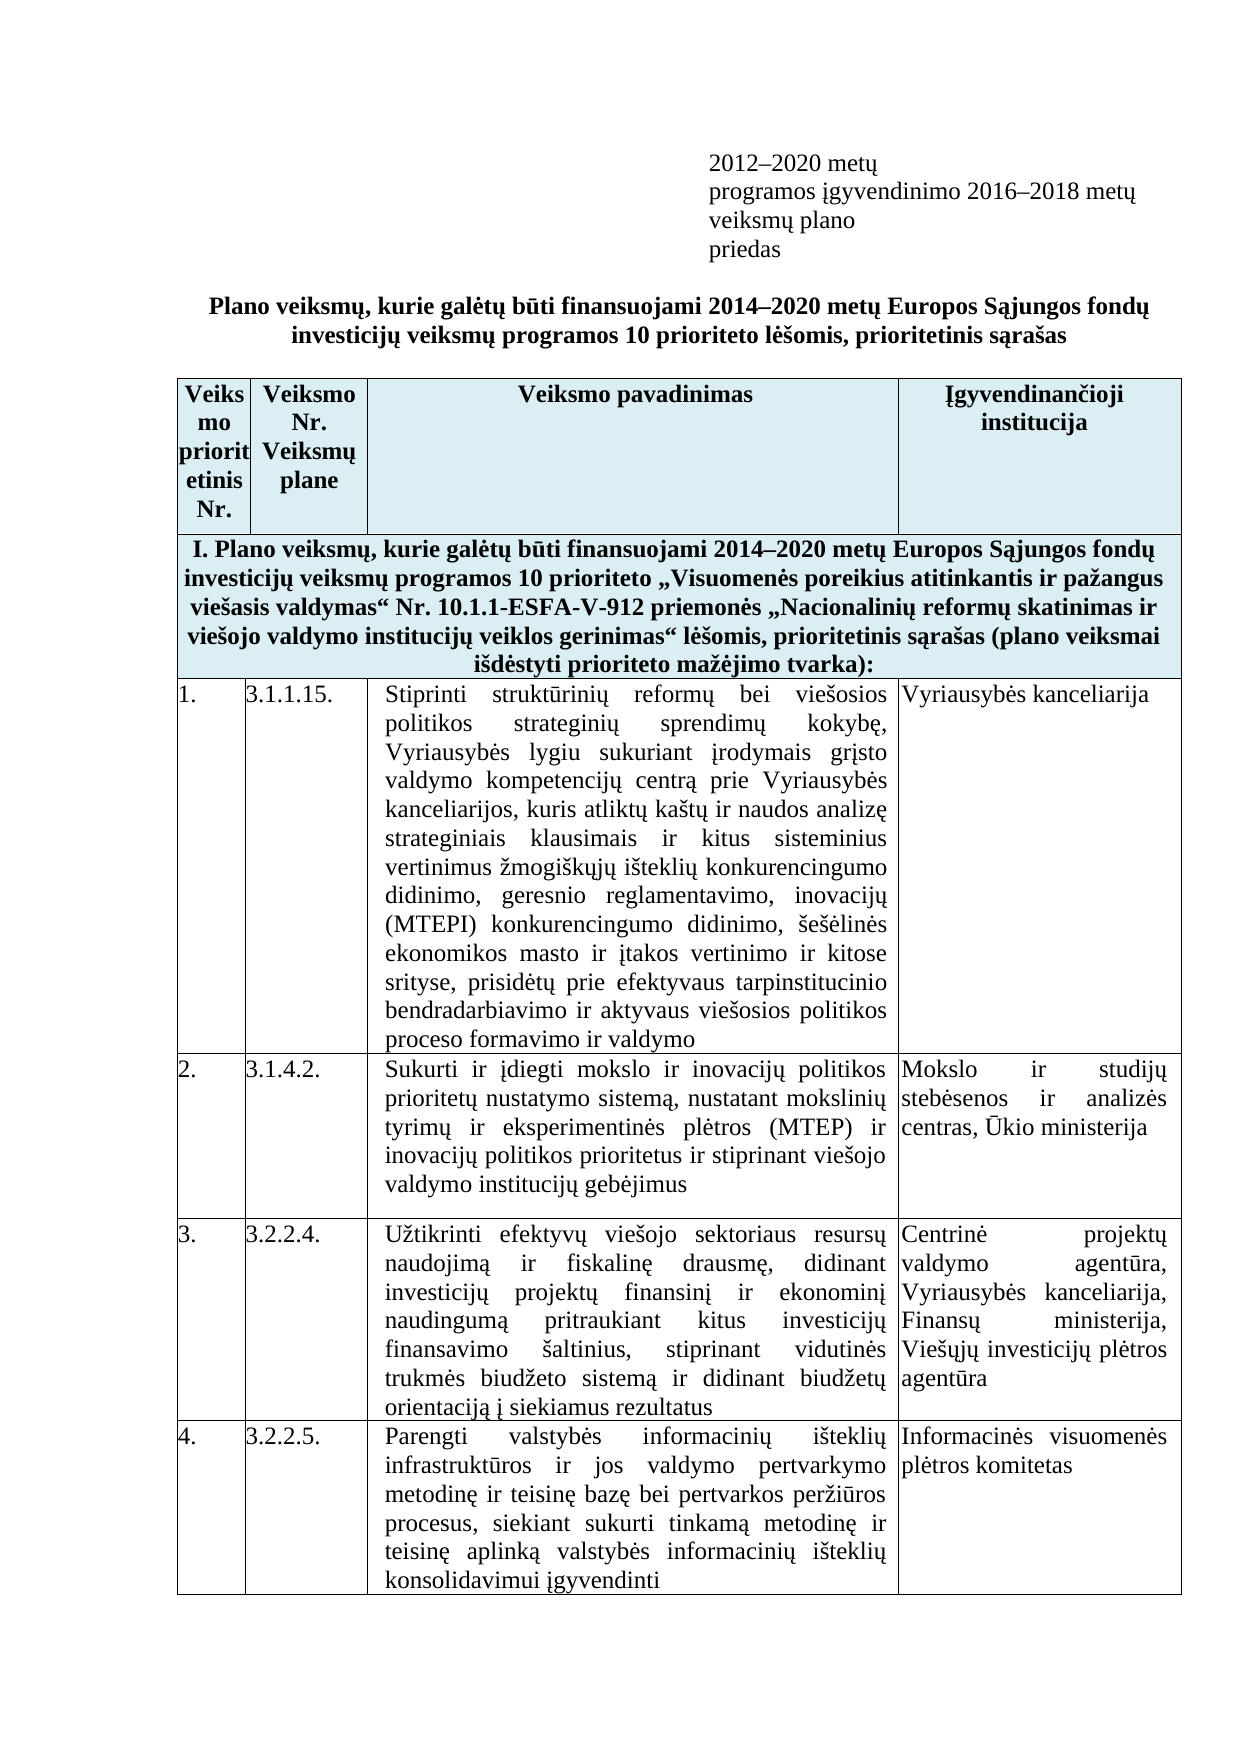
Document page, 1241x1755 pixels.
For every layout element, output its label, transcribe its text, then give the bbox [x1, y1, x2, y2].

table_cell Mokslo ir studijų stebėsenos ir analizės centras, Ūkio ministerija [899, 1054, 1181, 1218]
text Plano veiksmų, kurie galėtų būti finansuojami 2014–2020 metų Europos Sąjungos fondų investicijų veiksmų programos 10 prioriteto lėšomis, prioritetinis sąrašas [177, 291, 1181, 349]
table_cell 3.1.4.2. [246, 1054, 367, 1218]
text programos įgyvendinimo 2016–2018 metų [709, 176, 1181, 205]
table_cell I. Plano veiksmų, kurie galėtų būti finansuojami 2014–2020 metų Europos Sąjungos fondų investicijų veiksmų programos 10 prioriteto „Visuomenės poreikius atitinkantis ir pažangus viešasis valdymas“ Nr. 10.1.1-ESFA-V-912 priemonės „Nacionalinių reformų skatinimas ir viešojo valdymo institucijų veiklos gerinimas“ lėšomis, prioritetinis sąrašas (plano veiksmai išdėstyti prioriteto mažėjimo tvarka): [178, 535, 1181, 678]
table_cell Centrinė projektų valdymo agentūra, Vyriausybės kanceliarija, Finansų ministerija, Viešųjų investicijų plėtros agentūra [899, 1219, 1181, 1420]
table_cell Užtikrinti efektyvų viešojo sektoriaus resursų naudojimą ir fiskalinę drausmę, didinant investicijų projektų finansinį ir ekonominį naudingumą pritraukiant kitus investicijų finansavimo šaltinius, stiprinant vidutinės trukmės biudžeto sistemą ir didinant biudžetų orientaciją į siekiamus rezultatus [368, 1219, 898, 1420]
table_cell Informacinės visuomenės plėtros komitetas [899, 1421, 1181, 1594]
table_header Veiksmo Nr. Veiksmų plane [251, 379, 367, 533]
table_cell Parengti valstybės informacinių išteklių infrastruktūros ir jos valdymo pertvarkymo metodinę ir teisinę bazę bei pertvarkos peržiūros procesus, siekiant sukurti tinkamą metodinę ir teisinę aplinką valstybės informacinių išteklių konsolidavimui įgyvendinti [368, 1421, 898, 1594]
text veiksmų plano [709, 205, 1181, 234]
table_header Veiksmo prioritetinis Nr. [178, 379, 250, 533]
table_cell 2. [178, 1054, 245, 1218]
table_cell 3. [178, 1219, 245, 1420]
table_header Įgyvendinančioji institucija [899, 379, 1181, 533]
text 2012–2020 metų [709, 148, 1181, 176]
table_cell 4. [178, 1421, 245, 1594]
table_cell Stiprinti struktūrinių reformų bei viešosios politikos strateginių sprendimų kokybę, Vyriausybės lygiu sukuriant įrodymais grįsto valdymo kompetencijų centrą prie Vyriausybės kanceliarijos, kuris atliktų kaštų ir naudos analizę strateginiais klausimais ir kitus sisteminius vertinimus žmogiškųjų išteklių konkurencingumo didinimo, geresnio reglamentavimo, inovacijų (MTEPI) konkurencingumo didinimo, šešėlinės ekonomikos masto ir įtakos vertinimo ir kitose srityse, prisidėtų prie efektyvaus tarpinstitucinio bendradarbiavimo ir aktyvaus viešosios politikos proceso formavimo ir valdymo [368, 679, 898, 1053]
table_cell 1. [178, 679, 245, 1053]
text priedas [709, 234, 1181, 263]
table_header Veiksmo pavadinimas [368, 379, 898, 533]
table_cell Vyriausybės kanceliarija [899, 679, 1181, 1053]
table_cell Sukurti ir įdiegti mokslo ir inovacijų politikos prioritetų nustatymo sistemą, nustatant mokslinių tyrimų ir eksperimentinės plėtros (MTEP) ir inovacijų politikos prioritetus ir stiprinant viešojo valdymo institucijų gebėjimus [368, 1054, 898, 1218]
table_cell 3.1.1.15. [246, 679, 367, 1053]
table_cell 3.2.2.4. [246, 1219, 367, 1420]
table_cell 3.2.2.5. [246, 1421, 367, 1594]
